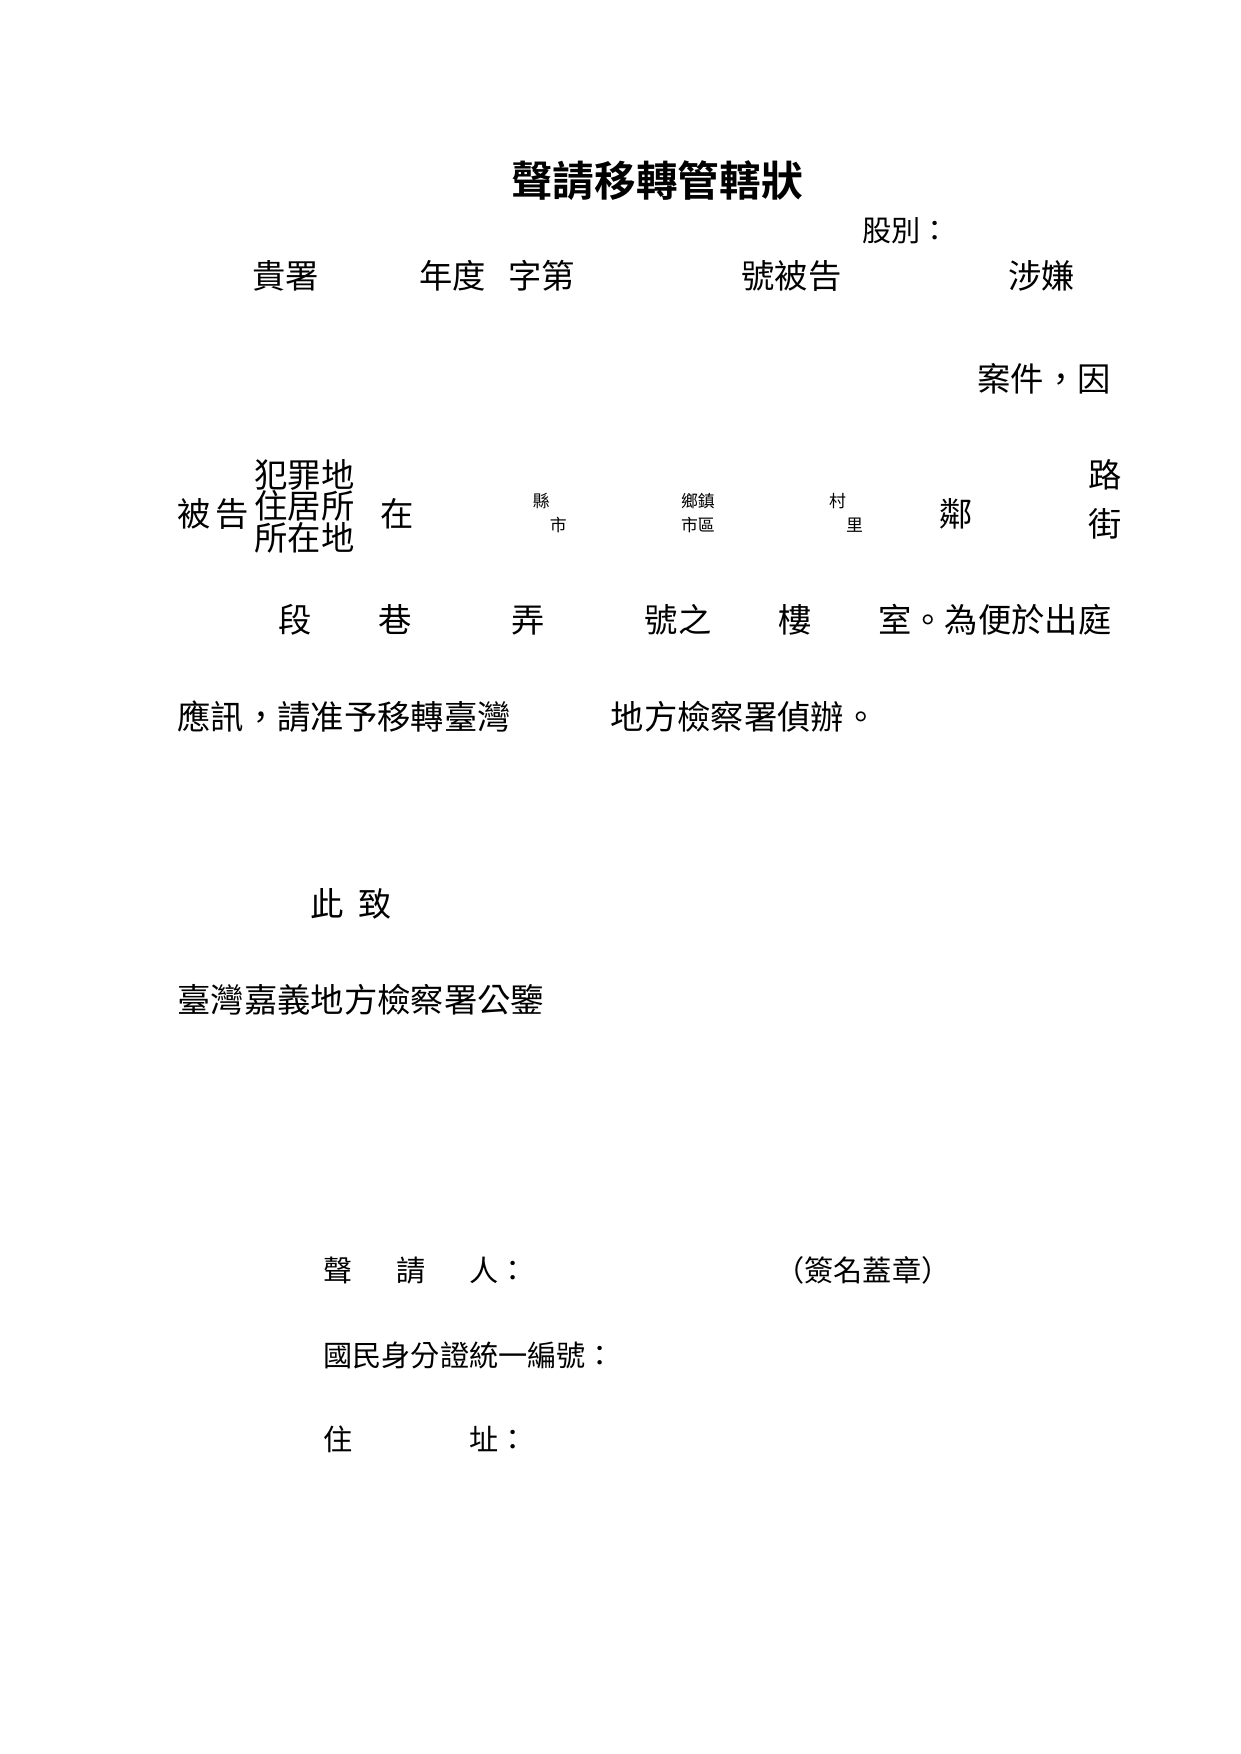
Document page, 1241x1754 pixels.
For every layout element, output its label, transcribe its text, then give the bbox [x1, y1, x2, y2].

text 國民身分證統一編號： [177, 1332, 1122, 1374]
text 應訊，請准予移轉臺灣 地方檢察署偵辦。 [177, 690, 1122, 739]
text 住 址： [177, 1417, 1122, 1459]
text 案件，因 [177, 353, 1122, 401]
text 聲 請 人： （簽名蓋章） [177, 1248, 1122, 1290]
text 住居所 [254, 494, 369, 525]
text 臺灣嘉義地方檢察署公鑒 [177, 974, 1122, 1022]
text 犯罪地 [254, 462, 369, 494]
text 股別： [177, 208, 1122, 250]
text 貴署 年度 字第 號被告 涉嫌 [177, 250, 1122, 298]
text 被告 在 縣市 鄉鎮市區 村里 鄰 路 街 段 巷 弄 號之 樓 室。為便於出庭 [177, 449, 1122, 642]
text 聲請移轉管轄狀 [177, 148, 1115, 208]
text 此 致 [177, 878, 1122, 926]
text 所在地 [254, 525, 369, 556]
